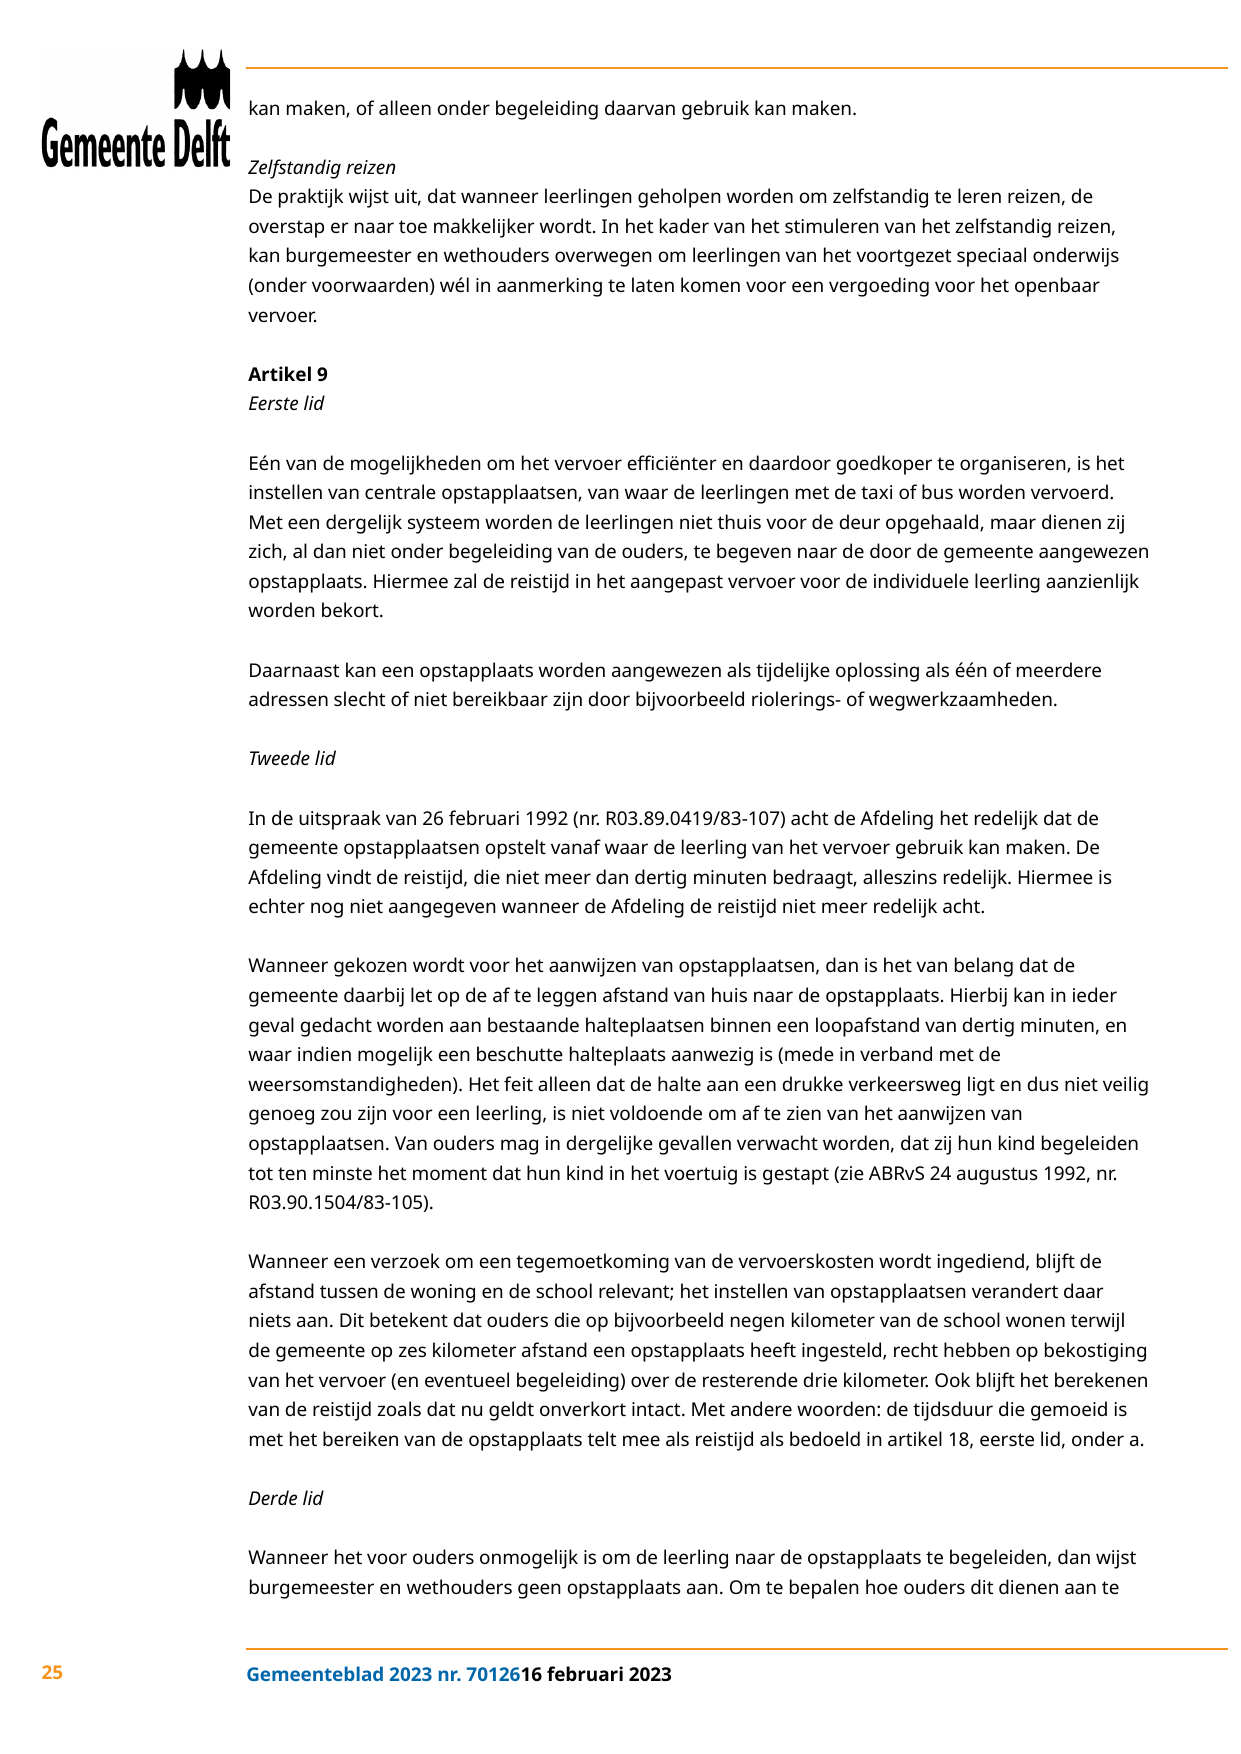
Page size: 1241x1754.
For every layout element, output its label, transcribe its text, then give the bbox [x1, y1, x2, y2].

picture [41, 47, 231, 172]
text Wanneer gekozen wordt voor het aanwijzen van opstapplaatsen, dan is het van belang dat de gemeente daarbij let op de af te leggen afstand van huis naar de opstapplaats. Hierbij kan in ieder geval gedacht worden aan bestaande halteplaatsen binnen een loopafstand van dertig minuten, en waar indien mogelijk een beschutte halteplaats aanwezig is (mede in verband met de weersomstandigheden). Het feit alleen dat de halte aan een drukke verkeersweg ligt en dus niet veilig genoeg zou zijn voor een leerling, is niet voldoende om af te zien van het aanwijzen van opstapplaatsen. Van ouders mag in dergelijke gevallen verwacht worden, dat zij hun kind begeleiden tot ten minste het moment dat hun kind in het voertuig is gestapt (zie ABRvS 24 augustus 1992, nr. R03.90.1504/83-105). [248, 953, 1152, 1215]
text Eén van de mogelijkheden om het vervoer efficiënter en daardoor goedkoper te organiseren, is het instellen van centrale opstapplaatsen, van waar de leerlingen met de taxi of bus worden vervoerd. Met een dergelijk systeem worden de leerlingen niet thuis voor de deur opgehaald, maar dienen zij zich, al dan niet onder begeleiding van de ouders, te begeven naar de door de gemeente aangewezen opstapplaats. Hiermee zal de reistijd in het aangepast vervoer voor de individuele leerling aanzienlijk worden bekort. [248, 450, 1152, 623]
text De praktijk wijst uit, dat wanneer leerlingen geholpen worden om zelfstandig te leren reizen, de overstap er naar toe makkelijker wordt. In het kader van het stimuleren van het zelfstandig reizen, kan burgemeester en wethouders overwegen om leerlingen van het voortgezet speciaal onderwijs (onder voorwaarden) wél in aanmerking te laten komen voor een vergoeding voor het openbaar vervoer. [248, 183, 1152, 328]
text Wanneer het voor ouders onmogelijk is om de leerling naar de opstapplaats te begeleiden, dan wijst burgemeester en wethouders geen opstapplaats aan. Om te bepalen hoe ouders dit dienen aan te [248, 1544, 1152, 1600]
text kan maken, of alleen onder begeleiding daarvan gebruik kan maken. [248, 95, 1152, 121]
text Daarnaast kan een opstapplaats worden aangewezen als tijdelijke oplossing als één of meerdere adressen slecht of niet bereikbaar zijn door bijvoorbeeld riolerings- of wegwerkzaamheden. [248, 657, 1152, 712]
text Tweede lid [248, 746, 1152, 771]
text Eerste lid [248, 391, 1152, 416]
text Derde lid [248, 1485, 1152, 1511]
text In de uitspraak van 26 februari 1992 (nr. R03.89.0419/83-107) acht de Afdeling het redelijk dat de gemeente opstapplaatsen opstelt vanaf waar de leerling van het vervoer gebruik kan maken. De Afdeling vindt de reistijd, die niet meer dan dertig minuten bedraagt, alleszins redelijk. Hiermee is echter nog niet aangegeven wanneer de Afdeling de reistijd niet meer redelijk acht. [248, 805, 1152, 919]
text Zelfstandig reizen [248, 154, 1152, 180]
text Artikel 9 [248, 361, 1152, 387]
text Wanneer een verzoek om een tegemoetkoming van de vervoerskosten wordt ingediend, blijft de afstand tussen de woning en de school relevant; het instellen van opstapplaatsen verandert daar niets aan. Dit betekent dat ouders die op bijvoorbeeld negen kilometer van de school wonen terwijl de gemeente op zes kilometer afstand een opstapplaats heeft ingesteld, recht hebben op bekostiging van het vervoer (en eventueel begeleiding) over de resterende drie kilometer. Ook blijft het berekenen van de reistijd zoals dat nu geldt onverkort intact. Met andere woorden: de tijdsduur die gemoeid is met het bereiken van de opstapplaats telt mee als reistijd als bedoeld in artikel 18, eerste lid, onder a. [248, 1248, 1152, 1452]
